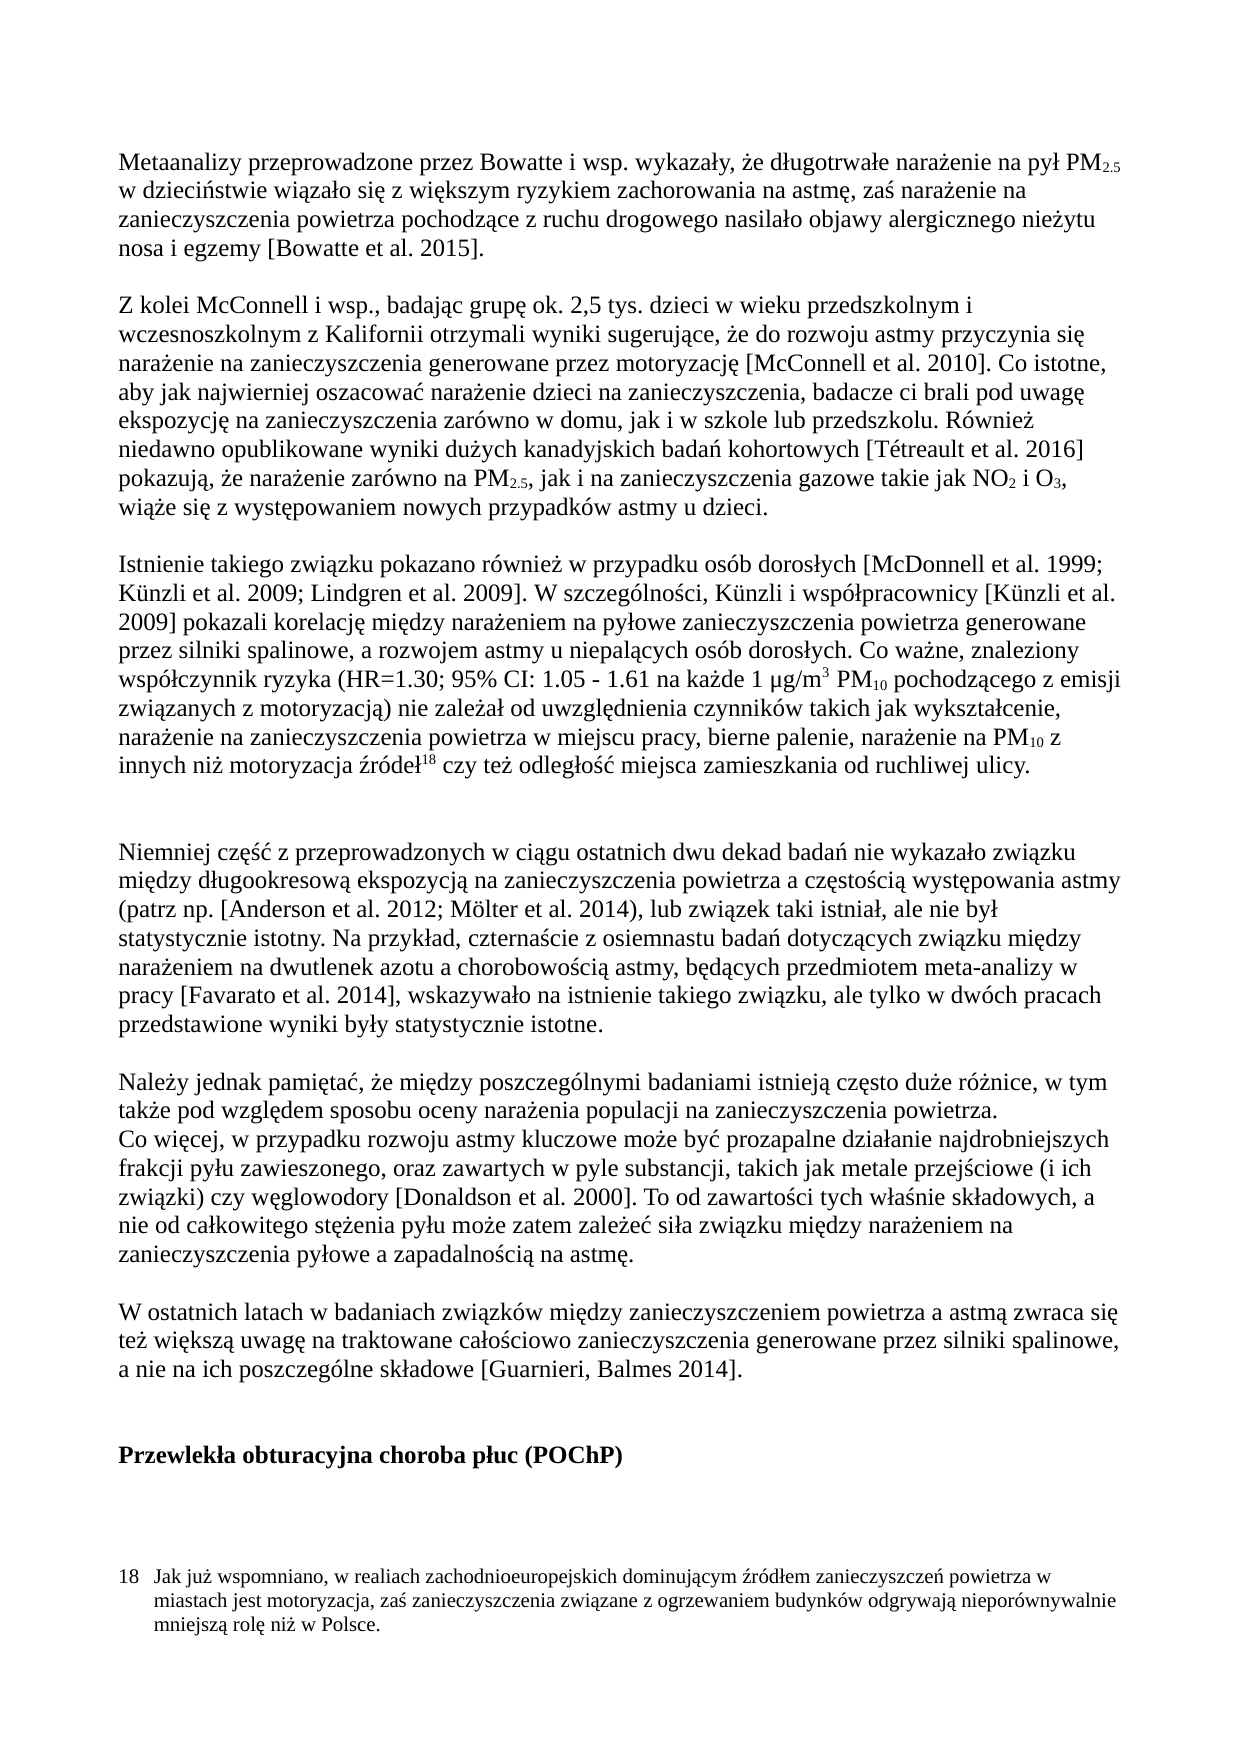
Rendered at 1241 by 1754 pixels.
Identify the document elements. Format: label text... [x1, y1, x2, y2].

text Przewlekła obturacyjna choroba płuc (POChP) [118, 1441, 1122, 1469]
text Istnienie takiego związku pokazano również w przypadku osób dorosłych [McDonnell et al. 1999; Künzli et al. 2009; Lindgren et al. 2009]. W szczególności, Künzli i współpracownicy [Künzli et al. 2009] pokazali korelację między narażeniem na pyłowe zanieczyszczenia powietrza generowane przez silniki spalinowe, a rozwojem astmy u niepalących osób dorosłych. Co ważne, znaleziony współczynnik ryzyka (HR=1.30; 95% CI: 1.05 - 1.61 na każde 1 μg/m3 PM10 pochodzącego z emisji związanych z motoryzacją) nie zależał od uwzględnienia czynników takich jak wykształcenie, narażenie na zanieczyszczenia powietrza w miejscu pracy, bierne palenie, narażenie na PM10 z innych niż motoryzacja źródeł czy też odległość miejsca zamieszkania od ruchliwej ulicy. [118, 549, 1122, 779]
text Z kolei McConnell i wsp., badając grupę ok. 2,5 tys. dzieci w wieku przedszkolnym i wczesnoszkolnym z Kalifornii otrzymali wyniki sugerujące, że do rozwoju astmy przyczynia się narażenie na zanieczyszczenia generowane przez motoryzację [McConnell et al. 2010]. Co istotne, aby jak najwierniej oszacować narażenie dzieci na zanieczyszczenia, badacze ci brali pod uwagę ekspozycję na zanieczyszczenia zarówno w domu, jak i w szkole lub przedszkolu. Również niedawno opublikowane wyniki dużych kanadyjskich badań kohortowych [Tétreault et al. 2016] pokazują, że narażenie zarówno na PM2.5, jak i na zanieczyszczenia gazowe takie jak NO2 i O3, wiąże się z występowaniem nowych przypadków astmy u dzieci. [118, 291, 1122, 521]
text W ostatnich latach w badaniach związków między zanieczyszczeniem powietrza a astmą zwraca się też większą uwagę na traktowane całościowo zanieczyszczenia generowane przez silniki spalinowe, a nie na ich poszczególne składowe [Guarnieri, Balmes 2014]. [118, 1297, 1122, 1383]
text Metaanalizy przeprowadzone przez Bowatte i wsp. wykazały, że długotrwałe narażenie na pył PM2.5 w dzieciństwie wiązało się z większym ryzykiem zachorowania na astmę, zaś narażenie na zanieczyszczenia powietrza pochodzące z ruchu drogowego nasilało objawy alergicznego nieżytu nosa i egzemy [Bowatte et al. 2015]. [118, 147, 1122, 262]
text Należy jednak pamiętać, że między poszczególnymi badaniami istnieją często duże różnice, w tym także pod względem sposobu oceny narażenia populacji na zanieczyszczenia powietrza. [118, 1067, 1122, 1124]
text Niemniej część z przeprowadzonych w ciągu ostatnich dwu dekad badań nie wykazało związku między długookresową ekspozycją na zanieczyszczenia powietrza a częstością występowania astmy (patrz np. [Anderson et al. 2012; Mölter et al. 2014), lub związek taki istniał, ale nie był statystycznie istotny. Na przykład, czternaście z osiemnastu badań dotyczących związku między narażeniem na dwutlenek azotu a chorobowością astmy, będących przedmiotem meta-analizy w pracy [Favarato et al. 2014], wskazywało na istnienie takiego związku, ale tylko w dwóch pracach przedstawione wyniki były statystycznie istotne. [118, 837, 1122, 1038]
text Jak już wspomniano, w realiach zachodnioeuropejskich dominującym źródłem zanieczyszczeń powietrza w miastach jest motoryzacja, zaś zanieczyszczenia związane z ogrzewaniem budynków odgrywają nieporównywalnie mniejszą rolę niż w Polsce. [118, 1564, 1122, 1636]
text Co więcej, w przypadku rozwoju astmy kluczowe może być prozapalne działanie najdrobniejszych frakcji pyłu zawieszonego, oraz zawartych w pyle substancji, takich jak metale przejściowe (i ich związki) czy węglowodory [Donaldson et al. 2000]. To od zawartości tych właśnie składowych, a nie od całkowitego stężenia pyłu może zatem zależeć siła związku między narażeniem na zanieczyszczenia pyłowe a zapadalnością na astmę. [118, 1124, 1122, 1268]
